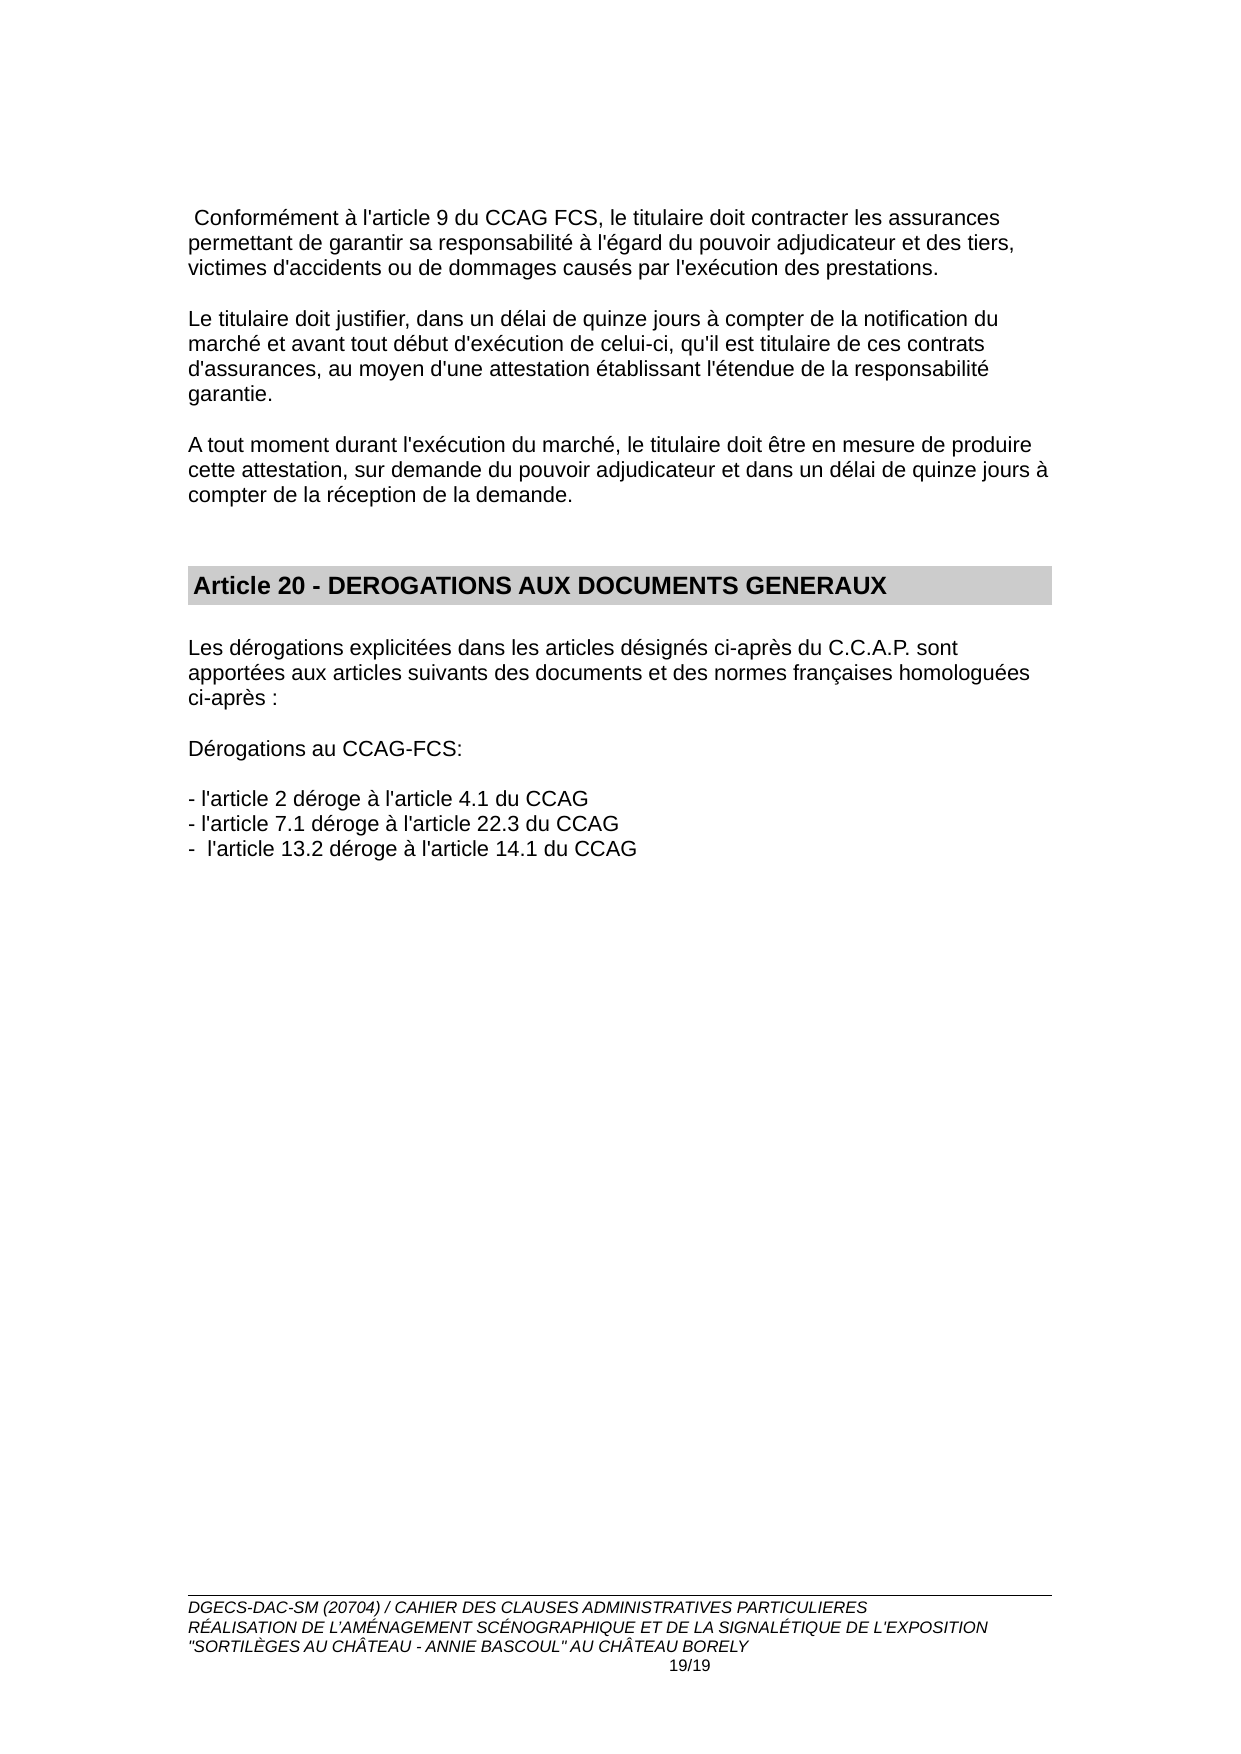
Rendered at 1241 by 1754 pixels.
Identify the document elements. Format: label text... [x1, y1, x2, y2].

text - l'article 7.1 déroge à l'article 22.3 du CCAG [188, 811, 1052, 836]
text Le titulaire doit justifier, dans un délai de quinze jours à compter de la notification du marché et avant tout début d'exécution de celui-ci, qu'il est titulaire de ces contrats d'assurances, au moyen d'une attestation établissant l'étendue de la responsabilité garantie. [188, 305, 1052, 406]
subtitle DEROGATIONS AUX DOCUMENTS GENERAUX [190, 568, 1050, 603]
text A tout moment durant l'exécution du marché, le titulaire doit être en mesure de produire cette attestation, sur demande du pouvoir adjudicateur et dans un délai de quinze jours à compter de la réception de la demande. [188, 431, 1052, 507]
text - l'article 2 déroge à l'article 4.1 du CCAG [188, 786, 1052, 811]
text Les dérogations explicitées dans les articles désignés ci-après du C.C.A.P. sont apportées aux articles suivants des documents et des normes françaises homologuées ci-après : [188, 634, 1052, 710]
text Dérogations au CCAG-FCS: [188, 735, 1052, 761]
text Conformément à l'article 9 du CCAG FCS, le titulaire doit contracter les assurances permettant de garantir sa responsabilité à l'égard du pouvoir adjudicateur et des tiers, victimes d'accidents ou de dommages causés par l'exécution des prestations. [188, 204, 1052, 280]
text - l'article 13.2 déroge à l'article 14.1 du CCAG [188, 836, 1052, 861]
